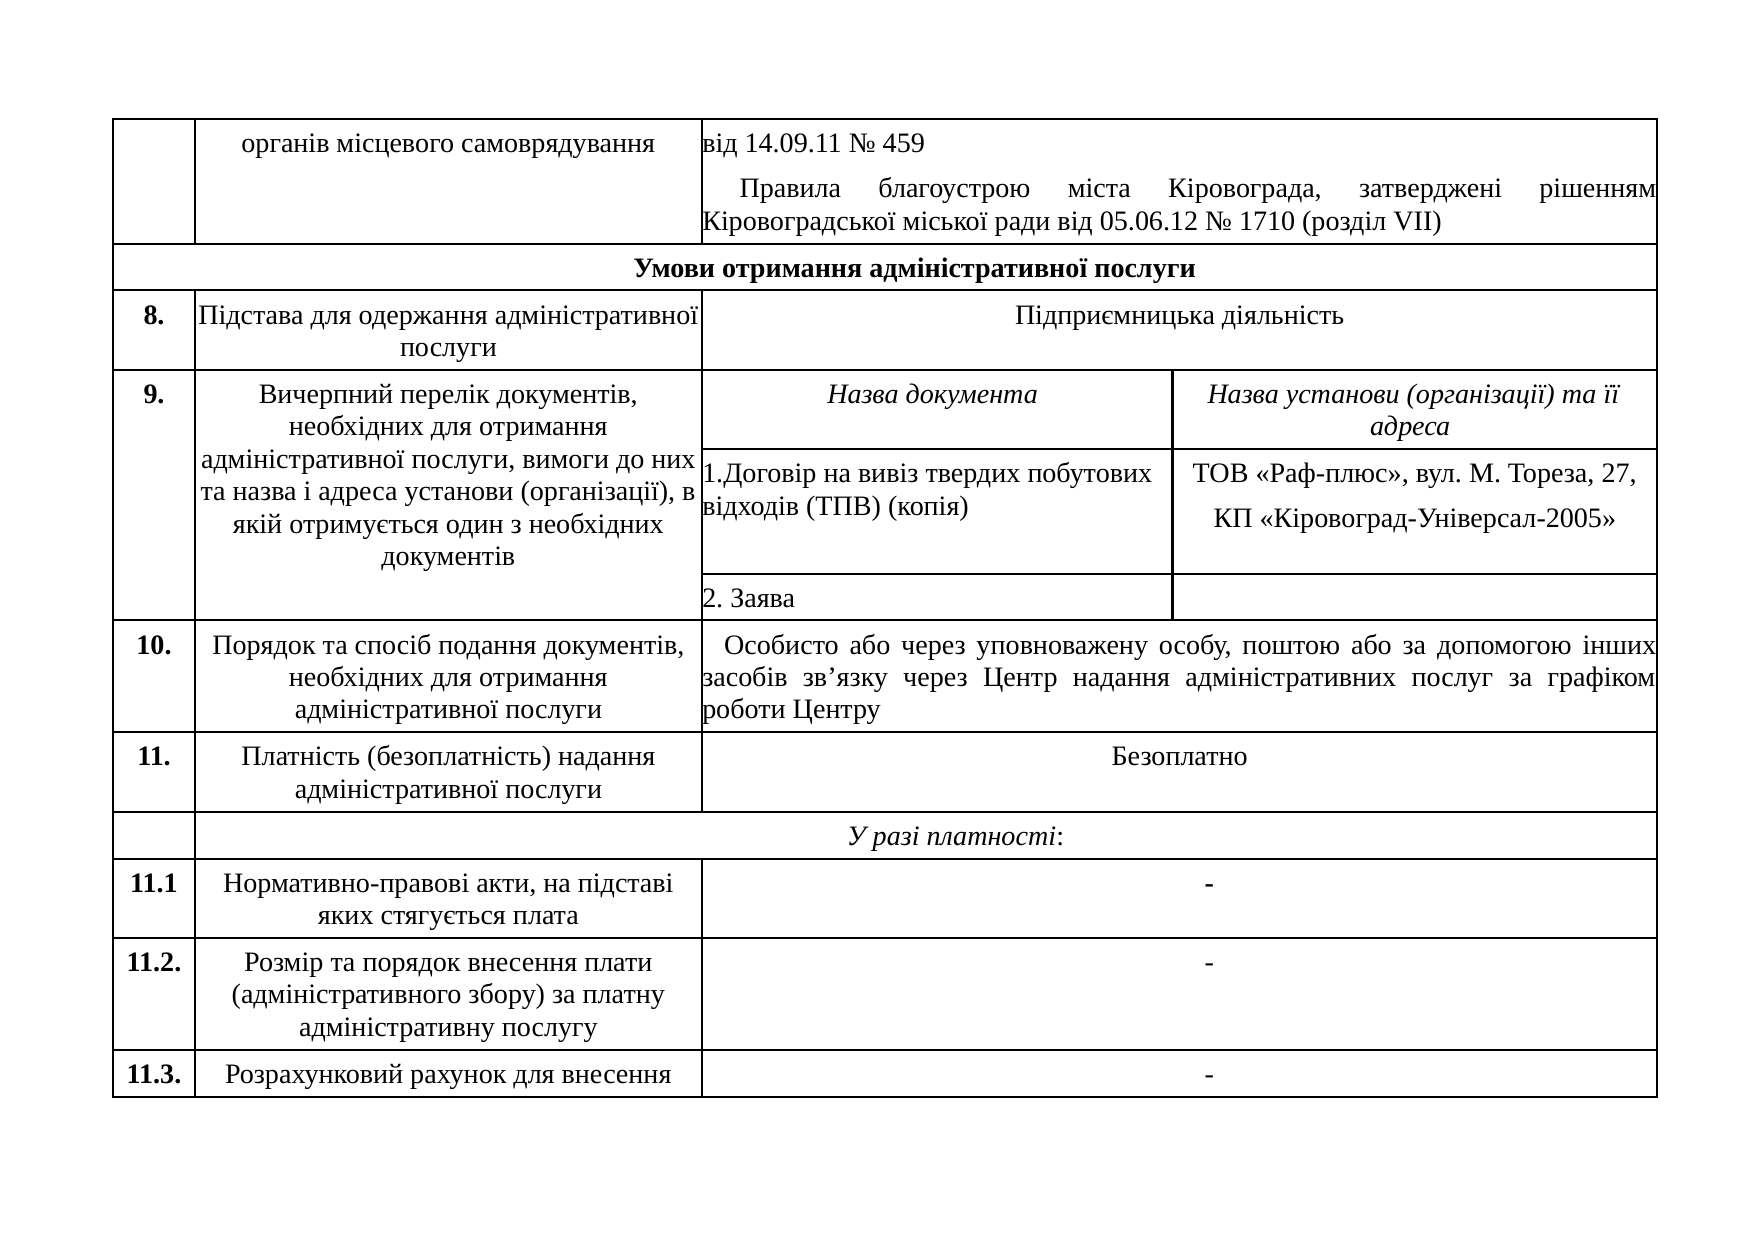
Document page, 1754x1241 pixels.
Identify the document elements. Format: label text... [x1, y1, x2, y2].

table_cell 11. [114, 733, 194, 811]
table_cell Вичерпний перелік документів, необхідних для отримання адміністративної послуги, вимоги до них та назва і адреса установи (організації), в якій отримується один з необхідних документів [196, 371, 701, 619]
table_cell 11.3. [114, 1051, 194, 1096]
table_cell [114, 120, 194, 242]
table_cell Підприємницька діяльність [703, 291, 1656, 369]
table_cell органів місцевого самоврядування [196, 120, 701, 242]
table_cell - [703, 860, 1656, 937]
table_cell 10. [114, 621, 194, 731]
table_cell ТОВ «Раф-плюс», вул. М. Тореза, 27, КП «Кіровоград-Універсал-2005» [1174, 450, 1656, 572]
table_cell Розрахунковий рахунок для внесення [196, 1051, 701, 1096]
table_cell 8. [114, 291, 194, 369]
table_cell від 14.09.11 № 459 Правила благоустрою міста Кіровограда, затверджені рішенням Кіровоградської міської ради від 05.06.12 № 1710 (розділ VІІ) [703, 120, 1656, 242]
table_cell - [703, 1051, 1656, 1096]
table_cell 1.Договір на вивіз твердих побутових відходів (ТПВ) (копія) [703, 450, 1171, 572]
table_cell Назва документа [703, 371, 1171, 448]
table_cell Умови отримання адміністративної послуги [114, 245, 1656, 289]
table_cell Підстава для одержання адміністративної послуги [196, 291, 701, 369]
table_cell У разі платності: [196, 813, 1656, 857]
table_cell Особисто або через уповноважену особу, поштою або за допомогою інших засобів зв’язку через Центр надання адміністративних послуг за графіком роботи Центру [703, 621, 1656, 731]
table_cell Платність (безоплатність) надання адміністративної послуги [196, 733, 701, 811]
table_cell - [703, 939, 1656, 1049]
table_cell Порядок та спосіб подання документів, необхідних для отримання адміністративної послуги [196, 621, 701, 731]
table_cell 9. [114, 371, 194, 619]
table_cell 11.2. [114, 939, 194, 1049]
table_cell Назва установи (організації) та її адреса [1174, 371, 1656, 448]
table_cell Розмір та порядок внесення плати (адміністративного збору) за платну адміністративну послугу [196, 939, 701, 1049]
table_cell 11.1 [114, 860, 194, 937]
table_cell [1174, 575, 1656, 619]
table_cell [114, 813, 194, 857]
table_cell Безоплатно [703, 733, 1656, 811]
table_cell Нормативно-правові акти, на підставі яких стягується плата [196, 860, 701, 937]
table_cell 2. Заява [703, 575, 1171, 619]
